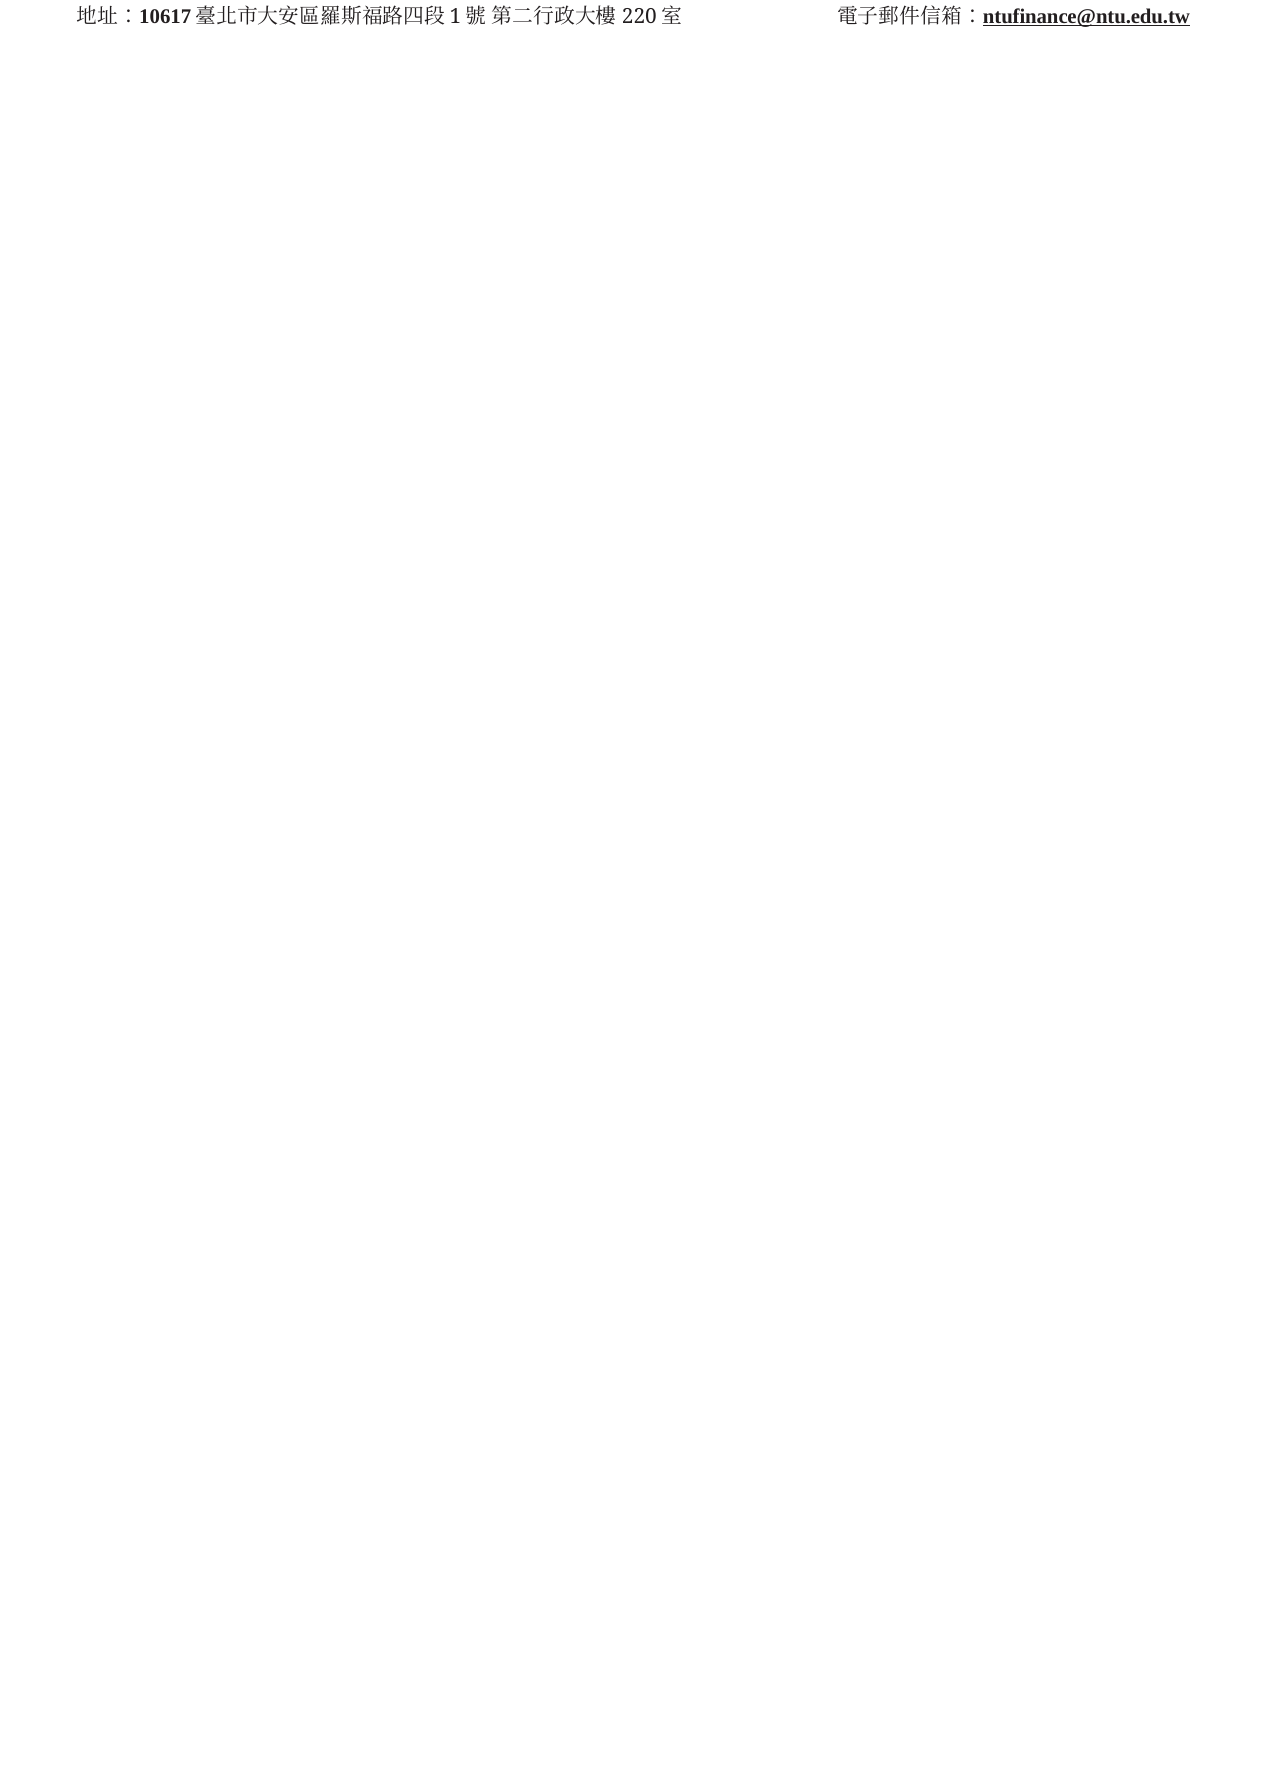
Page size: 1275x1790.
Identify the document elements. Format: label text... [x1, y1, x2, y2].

text 地址：10617臺北市大安區羅斯福路四段1號 第二行政大樓 220室 電子郵件信箱：ntufinance@ntu.edu.tw [76, 0, 1275, 30]
